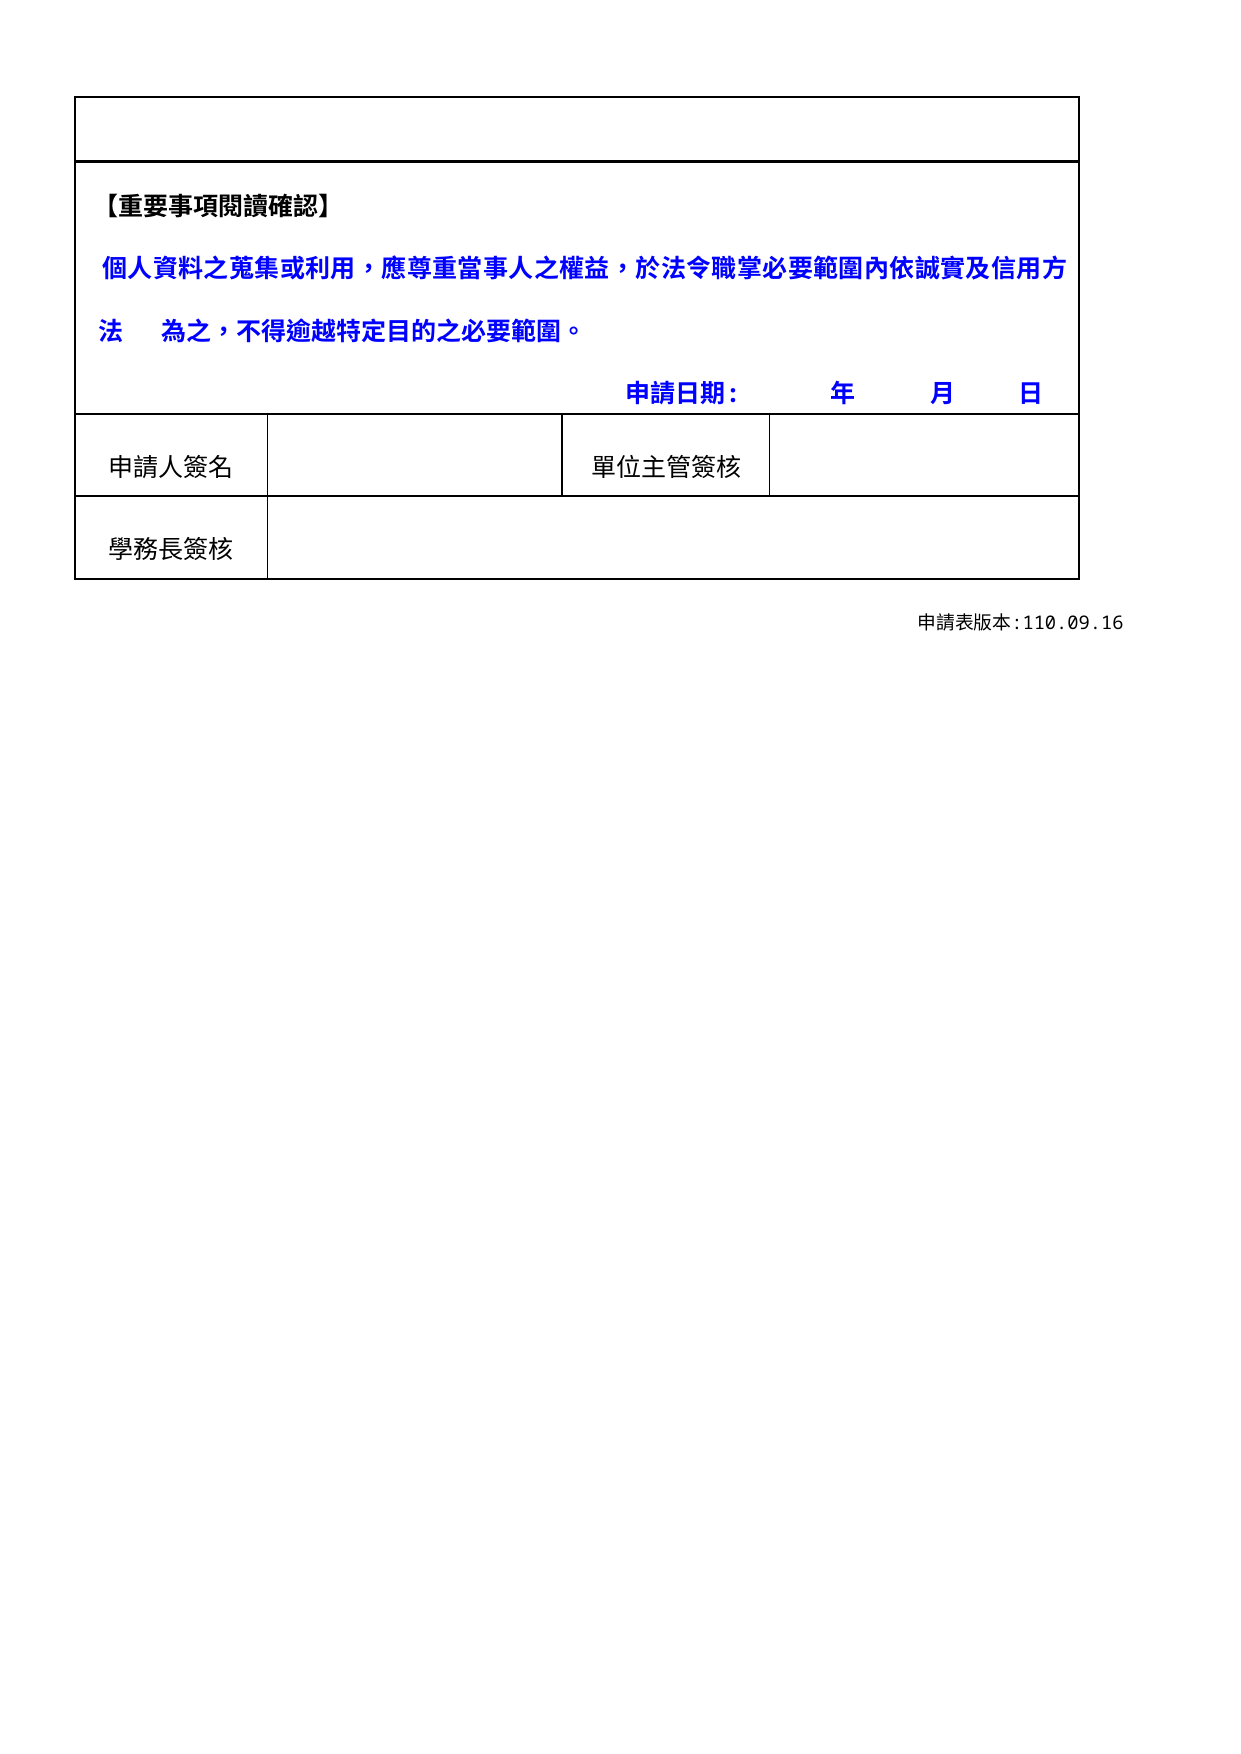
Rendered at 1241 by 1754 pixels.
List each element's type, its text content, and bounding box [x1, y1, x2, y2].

text 申請表版本:110.09.16 [664, 580, 1123, 642]
table_cell 學務長簽核 [76, 497, 267, 578]
table_cell 單位主管簽核 [563, 415, 769, 495]
table_cell [268, 497, 1078, 578]
table_cell 【重要事項閱讀確認】 個人資料之蒐集或利用，應尊重當事人之權益，於法令職掌必要範圍內依誠實及信用方法 為之，不得逾越特定目的之必要範圍。 申請日期: 年 月 日 [76, 163, 1078, 412]
table_cell 申請人簽名 [76, 415, 267, 495]
table_cell [268, 415, 561, 495]
table_cell [76, 98, 1078, 160]
table_cell [770, 415, 1078, 495]
